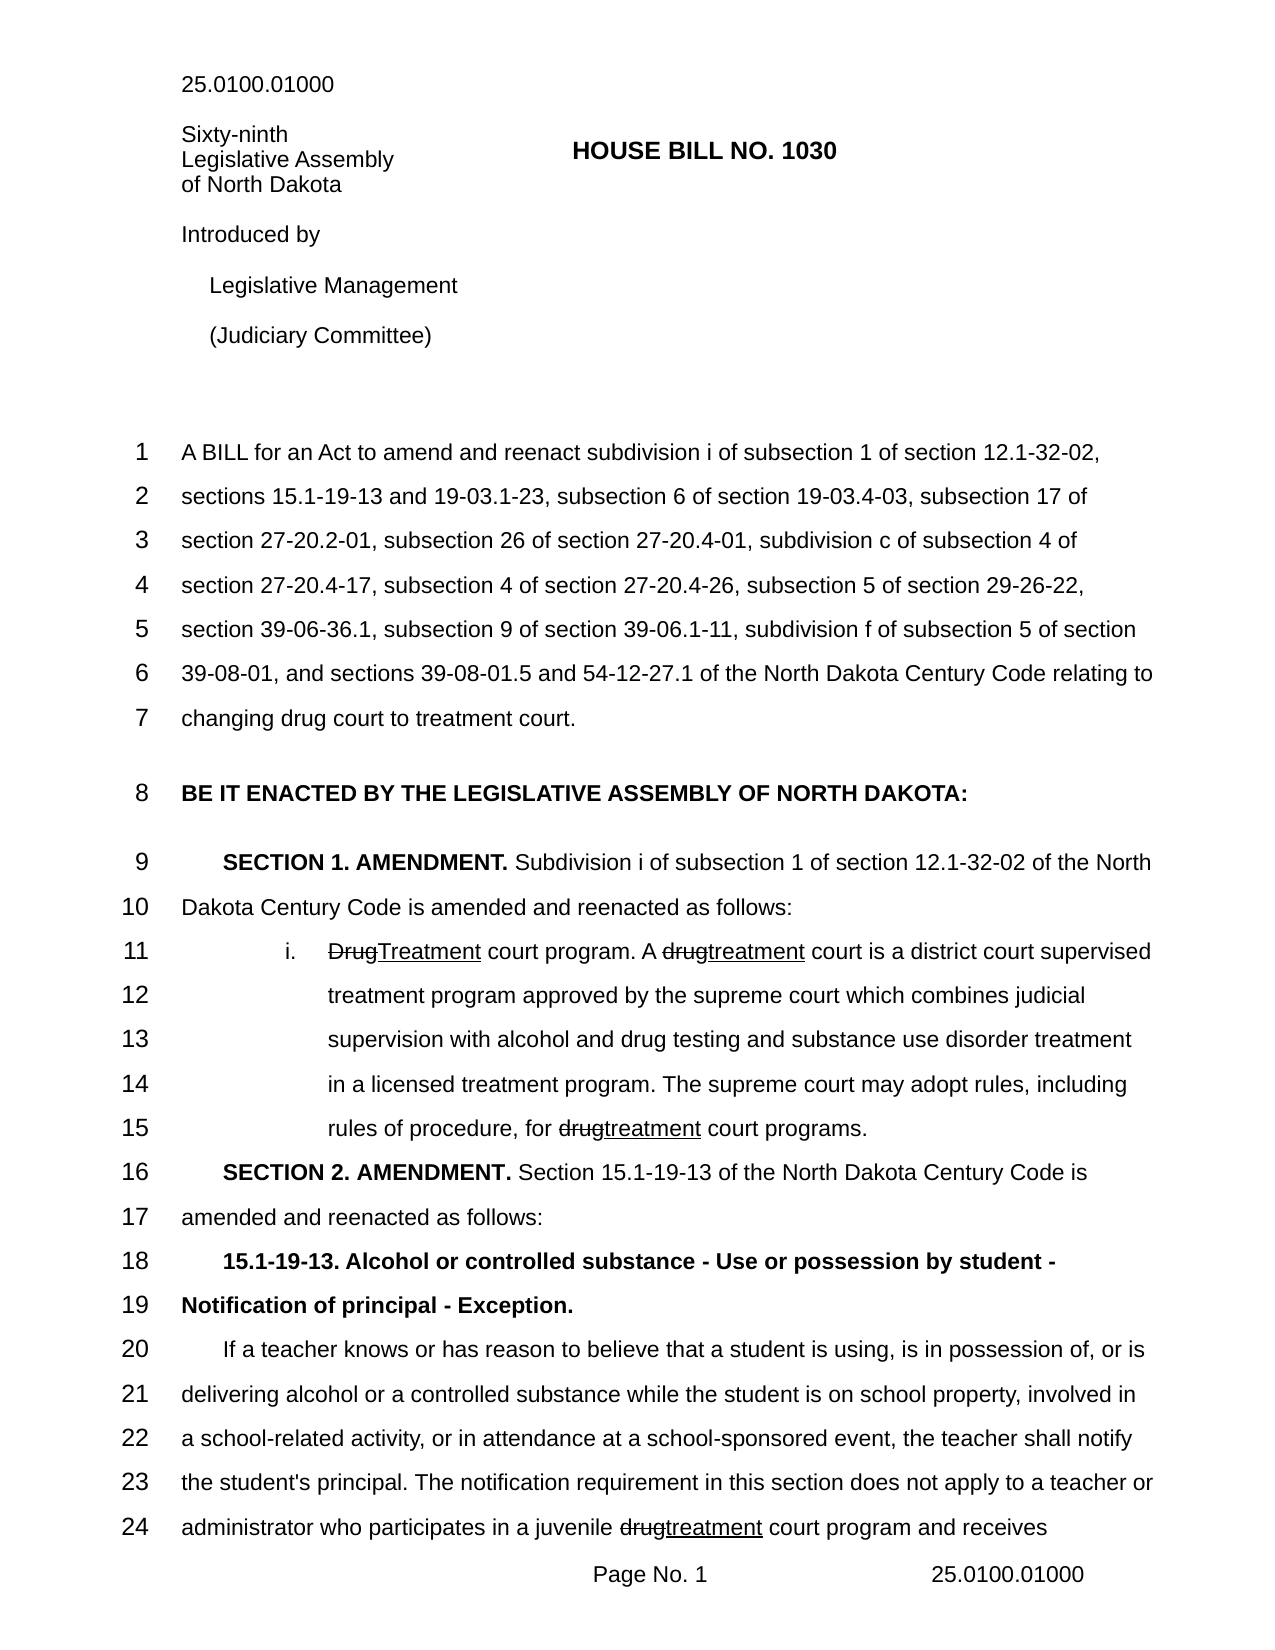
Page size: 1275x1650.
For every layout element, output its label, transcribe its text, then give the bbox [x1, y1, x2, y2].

text Legislative Assembly [181, 148, 1154, 173]
text Introduced by [181, 223, 1154, 248]
title House BILL NO. 1030 [565, 136, 837, 165]
text SECTION 2. AMENDMENT. Section 15.1‑19‑13 of the North Dakota Century Code is amended and reenacted as follows: [181, 1145, 1154, 1234]
title A BILL for an Act to amend and reenact subdivision i of subsection 1 of section 12.1‑32‑02, sections 15.1‑19‑13 and 19‑03.1‑23, subsection 6 of section 19‑03.4‑03, subsection 17 of section 27‑20.2‑01, subsection 26 of section 27‑20.4‑01, subdivision c of subsection 4 of section 27‑20.4‑17, subsection 4 of section 27‑20.4‑26, subsection 5 of section 29‑26‑22, section 39‑06‑36.1, subsection 9 of section 39‑06.1‑11, subdivision f of subsection 5 of section 39‑08‑01, and sections 39‑08‑01.5 and 54‑12‑27.1 of the North Dakota Century Code relating to changing drug court to treatment court. [181, 425, 1154, 735]
subtitle 15.1‑19‑13. Alcohol or controlled substance ‑ Use or possession by student ‑ Notification of principal ‑ Exception. [181, 1234, 1154, 1322]
text Legislative Management [209, 275, 1154, 298]
text If a teacher knows or has reason to believe that a student is using, is in possession of, or is delivering alcohol or a controlled substance while the student is on school property, involved in a school‑related activity, or in attendance at a school‑sponsored event, the teacher shall notify the student's principal. The notification requirement in this section does not apply to a teacher or administrator who participates in a juvenile drugtreatment court program and receives [181, 1322, 1154, 1544]
text BE IT ENACTED BY THE LEGISLATIVE ASSEMBLY OF NORTH DAKOTA: [181, 766, 1154, 810]
text 25.0100.01000 [181, 73, 1154, 133]
text SECTION 1. AMENDMENT. Subdivision i of subsection 1 of section 12.1‑32‑02 of the North Dakota Century Code is amended and reenacted as follows: [181, 835, 1154, 924]
text of North Dakota [181, 173, 1154, 198]
text Sixty-ninth [181, 123, 1154, 148]
text i. DrugTreatment court program. A drugtreatment court is a district court supervised treatment program approved by the supreme court which combines judicial supervision with alcohol and drug testing and substance use disorder treatment in a licensed treatment program. The supreme court may adopt rules, including rules of procedure, for drugtreatment court programs. [181, 924, 1154, 1145]
text (Judiciary Committee) [209, 325, 1154, 348]
